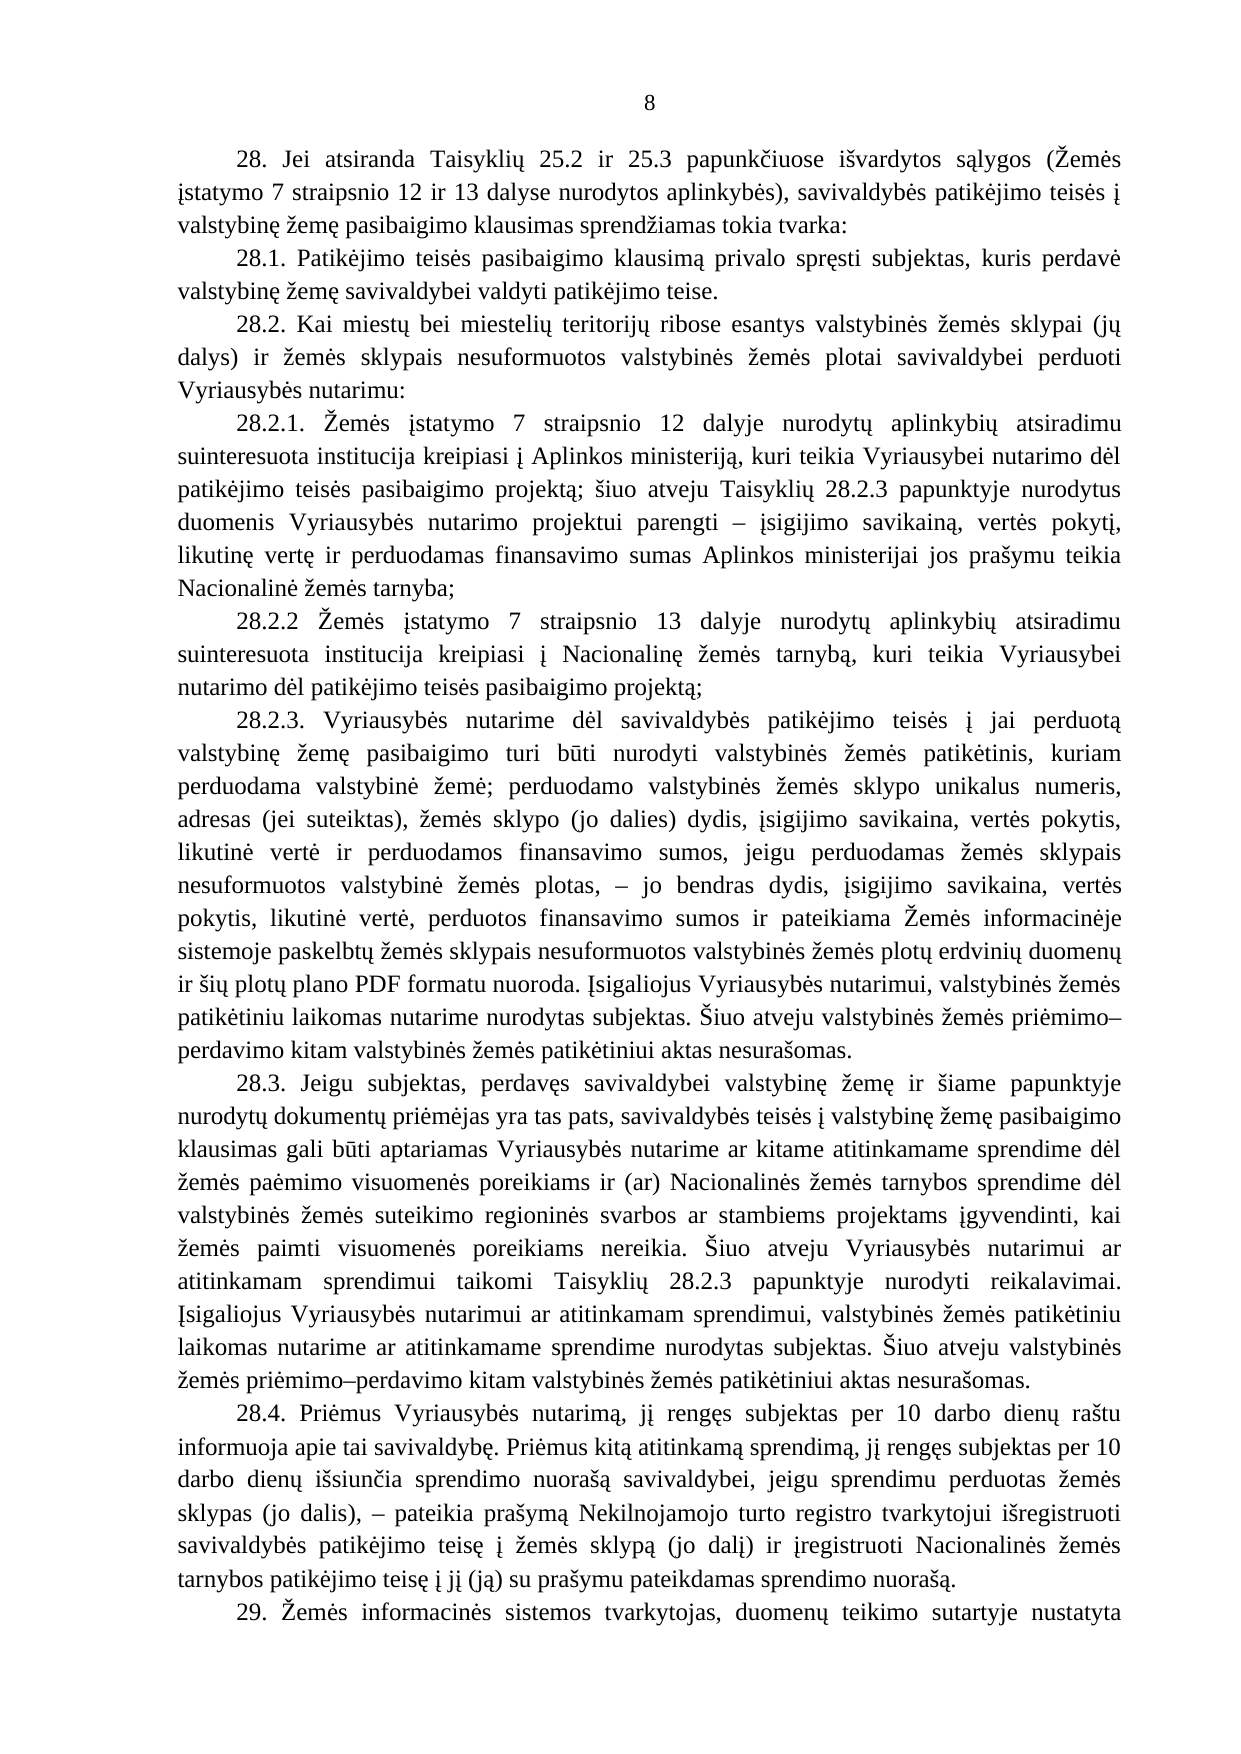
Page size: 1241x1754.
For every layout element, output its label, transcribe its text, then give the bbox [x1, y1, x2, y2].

text 28.3. Jeigu subjektas, perdavęs savivaldybei valstybinę žemę ir šiame papunktyje nurodytų dokumentų priėmėjas yra tas pats, savivaldybės teisės į valstybinę žemę pasibaigimo klausimas gali būti aptariamas Vyriausybės nutarime ar kitame atitinkamame sprendime dėl žemės paėmimo visuomenės poreikiams ir (ar) Nacionalinės žemės tarnybos sprendime dėl valstybinės žemės suteikimo regioninės svarbos ar stambiems projektams įgyvendinti, kai žemės paimti visuomenės poreikiams nereikia. Šiuo atveju Vyriausybės nutarimui ar atitinkamam sprendimui taikomi Taisyklių 28.2.3 papunktyje nurodyti reikalavimai. Įsigaliojus Vyriausybės nutarimui ar atitinkamam sprendimui, valstybinės žemės patikėtiniu laikomas nutarime ar atitinkamame sprendime nurodytas subjektas. Šiuo atveju valstybinės žemės priėmimo–perdavimo kitam valstybinės žemės patikėtiniui aktas nesurašomas. [177, 1068, 1122, 1394]
text 28.2.2 Žemės įstatymo 7 straipsnio 13 dalyje nurodytų aplinkybių atsiradimu suinteresuota institucija kreipiasi į Nacionalinę žemės tarnybą, kuri teikia Vyriausybei nutarimo dėl patikėjimo teisės pasibaigimo projektą; [177, 606, 1122, 701]
text 28.2.3. Vyriausybės nutarime dėl savivaldybės patikėjimo teisės į jai perduotą valstybinę žemę pasibaigimo turi būti nurodyti valstybinės žemės patikėtinis, kuriam perduodama valstybinė žemė; perduodamo valstybinės žemės sklypo unikalus numeris, adresas (jei suteiktas), žemės sklypo (jo dalies) dydis, įsigijimo savikaina, vertės pokytis, likutinė vertė ir perduodamos finansavimo sumos, jeigu perduodamas žemės sklypais nesuformuotos valstybinė žemės plotas, – jo bendras dydis, įsigijimo savikaina, vertės pokytis, likutinė vertė, perduotos finansavimo sumos ir pateikiama Žemės informacinėje sistemoje paskelbtų žemės sklypais nesuformuotos valstybinės žemės plotų erdvinių duomenų ir šių plotų plano PDF formatu nuoroda. Įsigaliojus Vyriausybės nutarimui, valstybinės žemės patikėtiniu laikomas nutarime nurodytas subjektas. Šiuo atveju valstybinės žemės priėmimo–perdavimo kitam valstybinės žemės patikėtiniui aktas nesurašomas. [177, 705, 1122, 1064]
text 28.2.1. Žemės įstatymo 7 straipsnio 12 dalyje nurodytų aplinkybių atsiradimu suinteresuota institucija kreipiasi į Aplinkos ministeriją, kuri teikia Vyriausybei nutarimo dėl patikėjimo teisės pasibaigimo projektą; šiuo atveju Taisyklių 28.2.3 papunktyje nurodytus duomenis Vyriausybės nutarimo projektui parengti – įsigijimo savikainą, vertės pokytį, likutinę vertę ir perduodamas finansavimo sumas Aplinkos ministerijai jos prašymu teikia Nacionalinė žemės tarnyba; [177, 408, 1122, 602]
text 29. Žemės informacinės sistemos tvarkytojas, duomenų teikimo sutartyje nustatyta [177, 1597, 1122, 1625]
text 28.4. Priėmus Vyriausybės nutarimą, jį rengęs subjektas per 10 darbo dienų raštu informuoja apie tai savivaldybę. Priėmus kitą atitinkamą sprendimą, jį rengęs subjektas per 10 darbo dienų išsiunčia sprendimo nuorašą savivaldybei, jeigu sprendimu perduotas žemės sklypas (jo dalis), – pateikia prašymą Nekilnojamojo turto registro tvarkytojui išregistruoti savivaldybės patikėjimo teisę į žemės sklypą (jo dalį) ir įregistruoti Nacionalinės žemės tarnybos patikėjimo teisę į jį (ją) su prašymu pateikdamas sprendimo nuorašą. [177, 1398, 1122, 1592]
text 28.2. Kai miestų bei miestelių teritorijų ribose esantys valstybinės žemės sklypai (jų dalys) ir žemės sklypais nesuformuotos valstybinės žemės plotai savivaldybei perduoti Vyriausybės nutarimu: [177, 309, 1122, 404]
text 28. Jei atsiranda Taisyklių 25.2 ir 25.3 papunkčiuose išvardytos sąlygos (Žemės įstatymo 7 straipsnio 12 ir 13 dalyse nurodytos aplinkybės), savivaldybės patikėjimo teisės į valstybinę žemę pasibaigimo klausimas sprendžiamas tokia tvarka: [177, 144, 1122, 238]
text 28.1. Patikėjimo teisės pasibaigimo klausimą privalo spręsti subjektas, kuris perdavė valstybinę žemę savivaldybei valdyti patikėjimo teise. [177, 243, 1122, 304]
